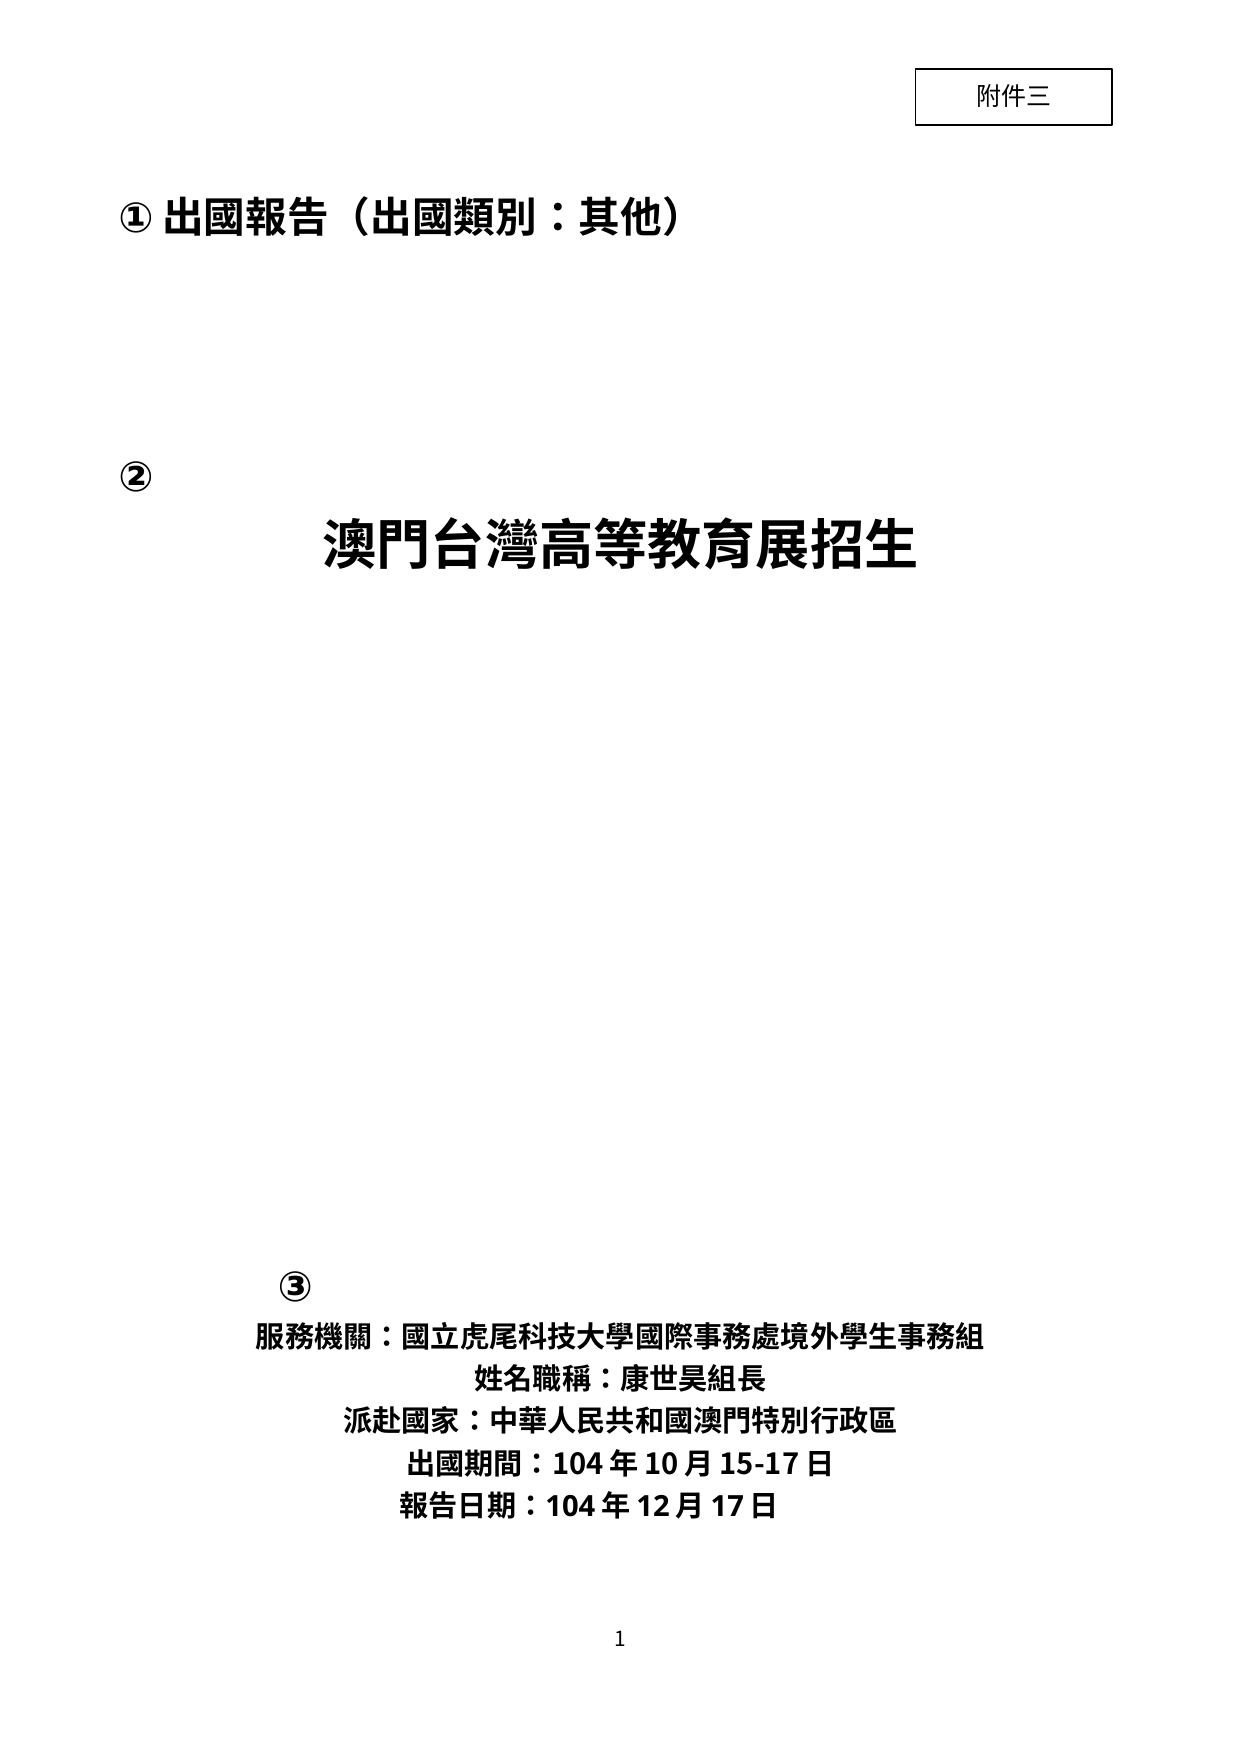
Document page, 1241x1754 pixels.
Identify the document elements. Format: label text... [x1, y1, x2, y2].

text 報告日期：104年12月17日 [399, 1482, 1122, 1525]
text 澳門台灣高等教育展招生 [118, 514, 1122, 577]
text 出國期間：104年10月15-17日 [118, 1440, 1122, 1482]
text 姓名職稱：康世昊組長 [118, 1356, 1122, 1398]
text ③ [118, 1257, 1122, 1313]
text 派赴國家：中華人民共和國澳門特別行政區 [118, 1398, 1122, 1440]
text ② [118, 449, 1122, 502]
text ①出國報告（出國類別：其他） [118, 191, 1122, 243]
text 服務機關：國立虎尾科技大學國際事務處境外學生事務組 [118, 1313, 1122, 1356]
